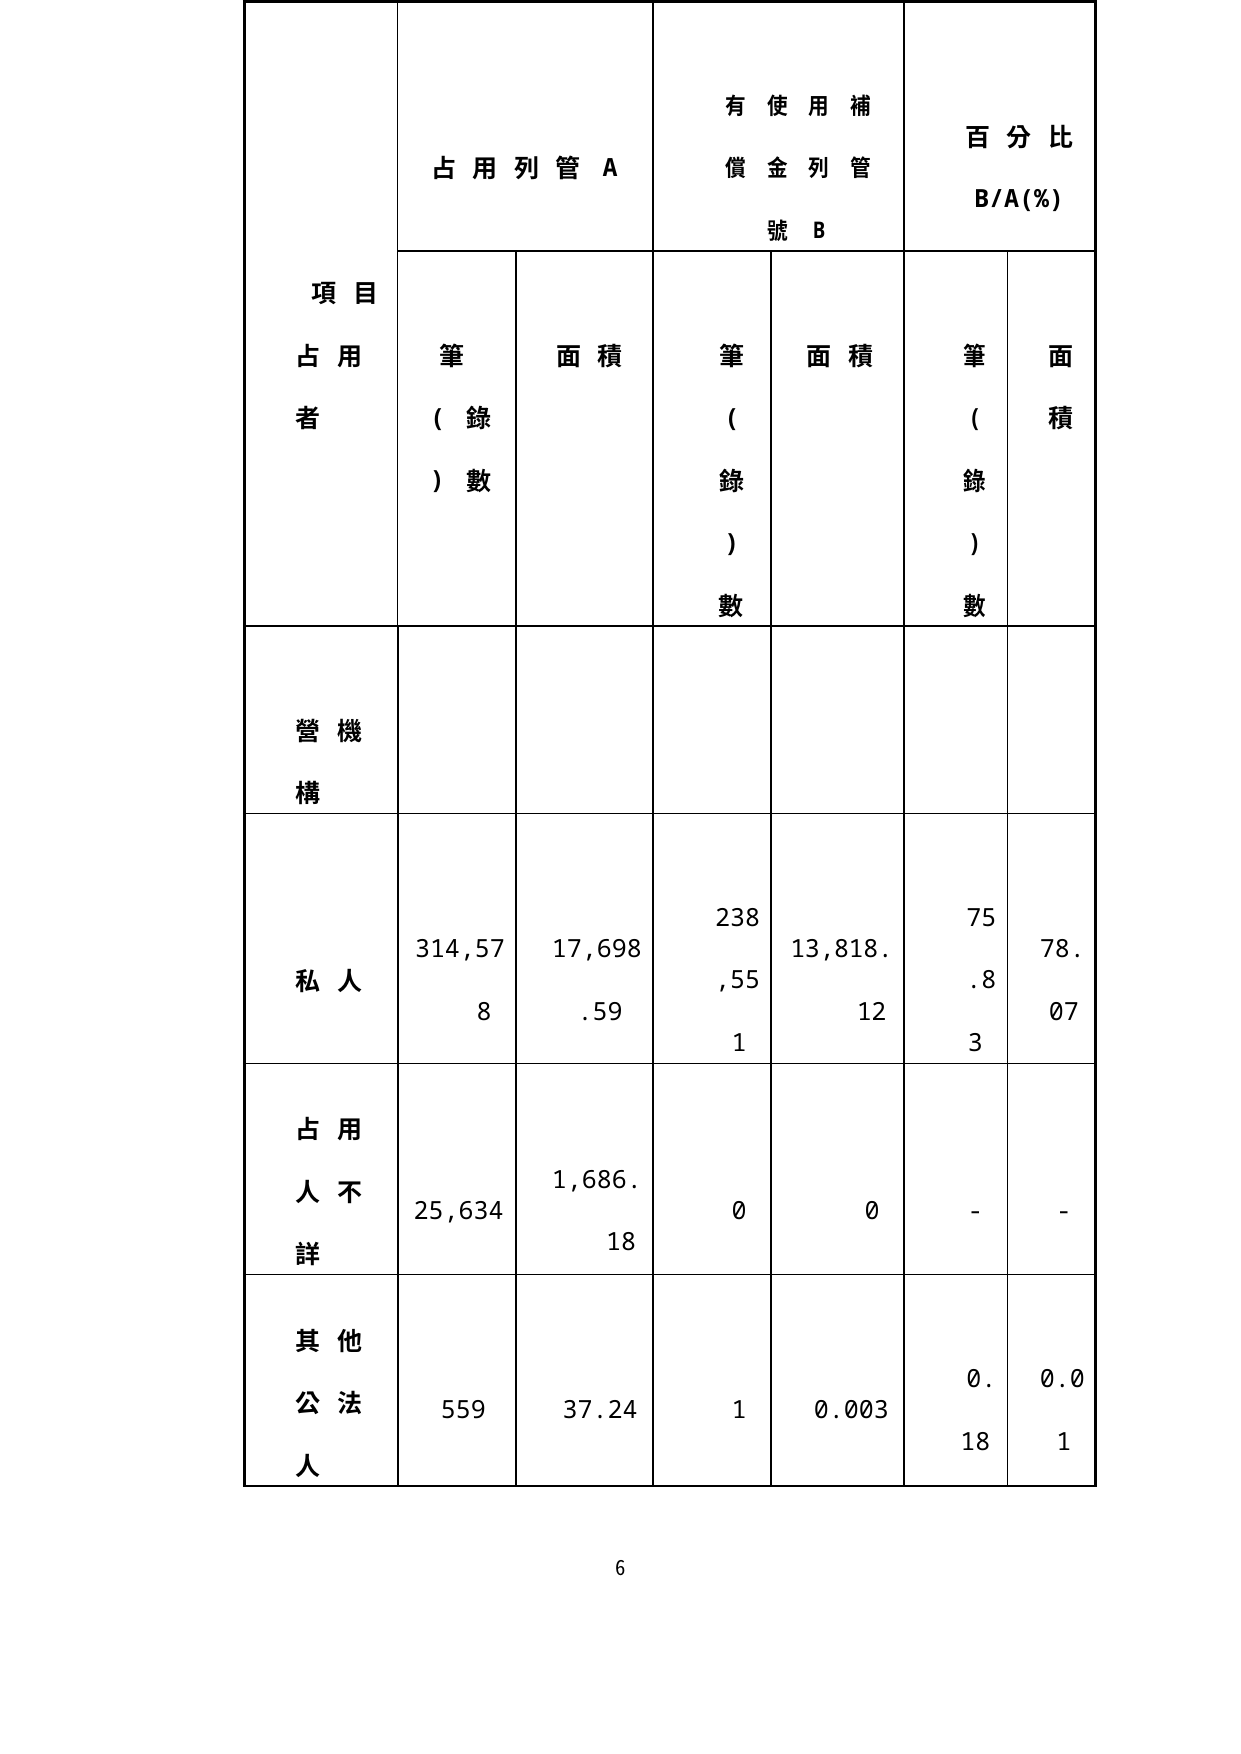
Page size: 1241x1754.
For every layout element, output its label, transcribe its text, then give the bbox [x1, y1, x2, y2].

table_cell 75.83 [905, 814, 1007, 1062]
table_cell 314,578 [399, 814, 515, 1062]
table_cell [905, 627, 1007, 812]
table_cell [1008, 627, 1094, 812]
table_cell 559 [399, 1275, 515, 1485]
table_cell - [1008, 1064, 1094, 1274]
table_cell 筆(錄)數 [398, 252, 515, 625]
table_cell 25,634 [399, 1064, 515, 1274]
table_cell 0 [654, 1064, 770, 1274]
table_cell [517, 627, 652, 812]
table_cell 78.07 [1008, 814, 1094, 1062]
table_cell 營機構 [246, 627, 397, 812]
table_cell 面積 [772, 252, 903, 625]
table_cell 筆(錄)數 [905, 252, 1007, 625]
table_cell 筆(錄)數 [654, 252, 770, 625]
table_header 百分比B/A(%) [905, 3, 1094, 250]
table_cell 0 [772, 1064, 903, 1274]
table_cell 37.24 [517, 1275, 652, 1485]
table_cell 238,551 [654, 814, 770, 1062]
table_cell 17,698.59 [517, 814, 652, 1062]
table_cell 私人 [246, 814, 397, 1062]
table_cell 13,818.12 [772, 814, 903, 1062]
table_cell 0.18 [905, 1275, 1007, 1485]
table_cell 0.003 [772, 1275, 903, 1485]
table_cell 占用人不詳 [246, 1064, 397, 1274]
table_cell 1 [654, 1275, 770, 1485]
table_cell 1,686.18 [517, 1064, 652, 1274]
table_cell [772, 627, 903, 812]
table_header 有使用補償金列管號B [654, 3, 903, 250]
table_header 占用列管A [398, 3, 652, 250]
table_header 項目 占用者 [246, 3, 397, 625]
table_cell - [905, 1064, 1007, 1274]
table_cell 0.01 [1008, 1275, 1094, 1485]
table_cell 面積 [1008, 252, 1094, 625]
table_cell 面積 [517, 252, 652, 625]
table_cell [399, 627, 515, 812]
table_cell 其他公法人 [246, 1275, 397, 1485]
table_cell [654, 627, 770, 812]
